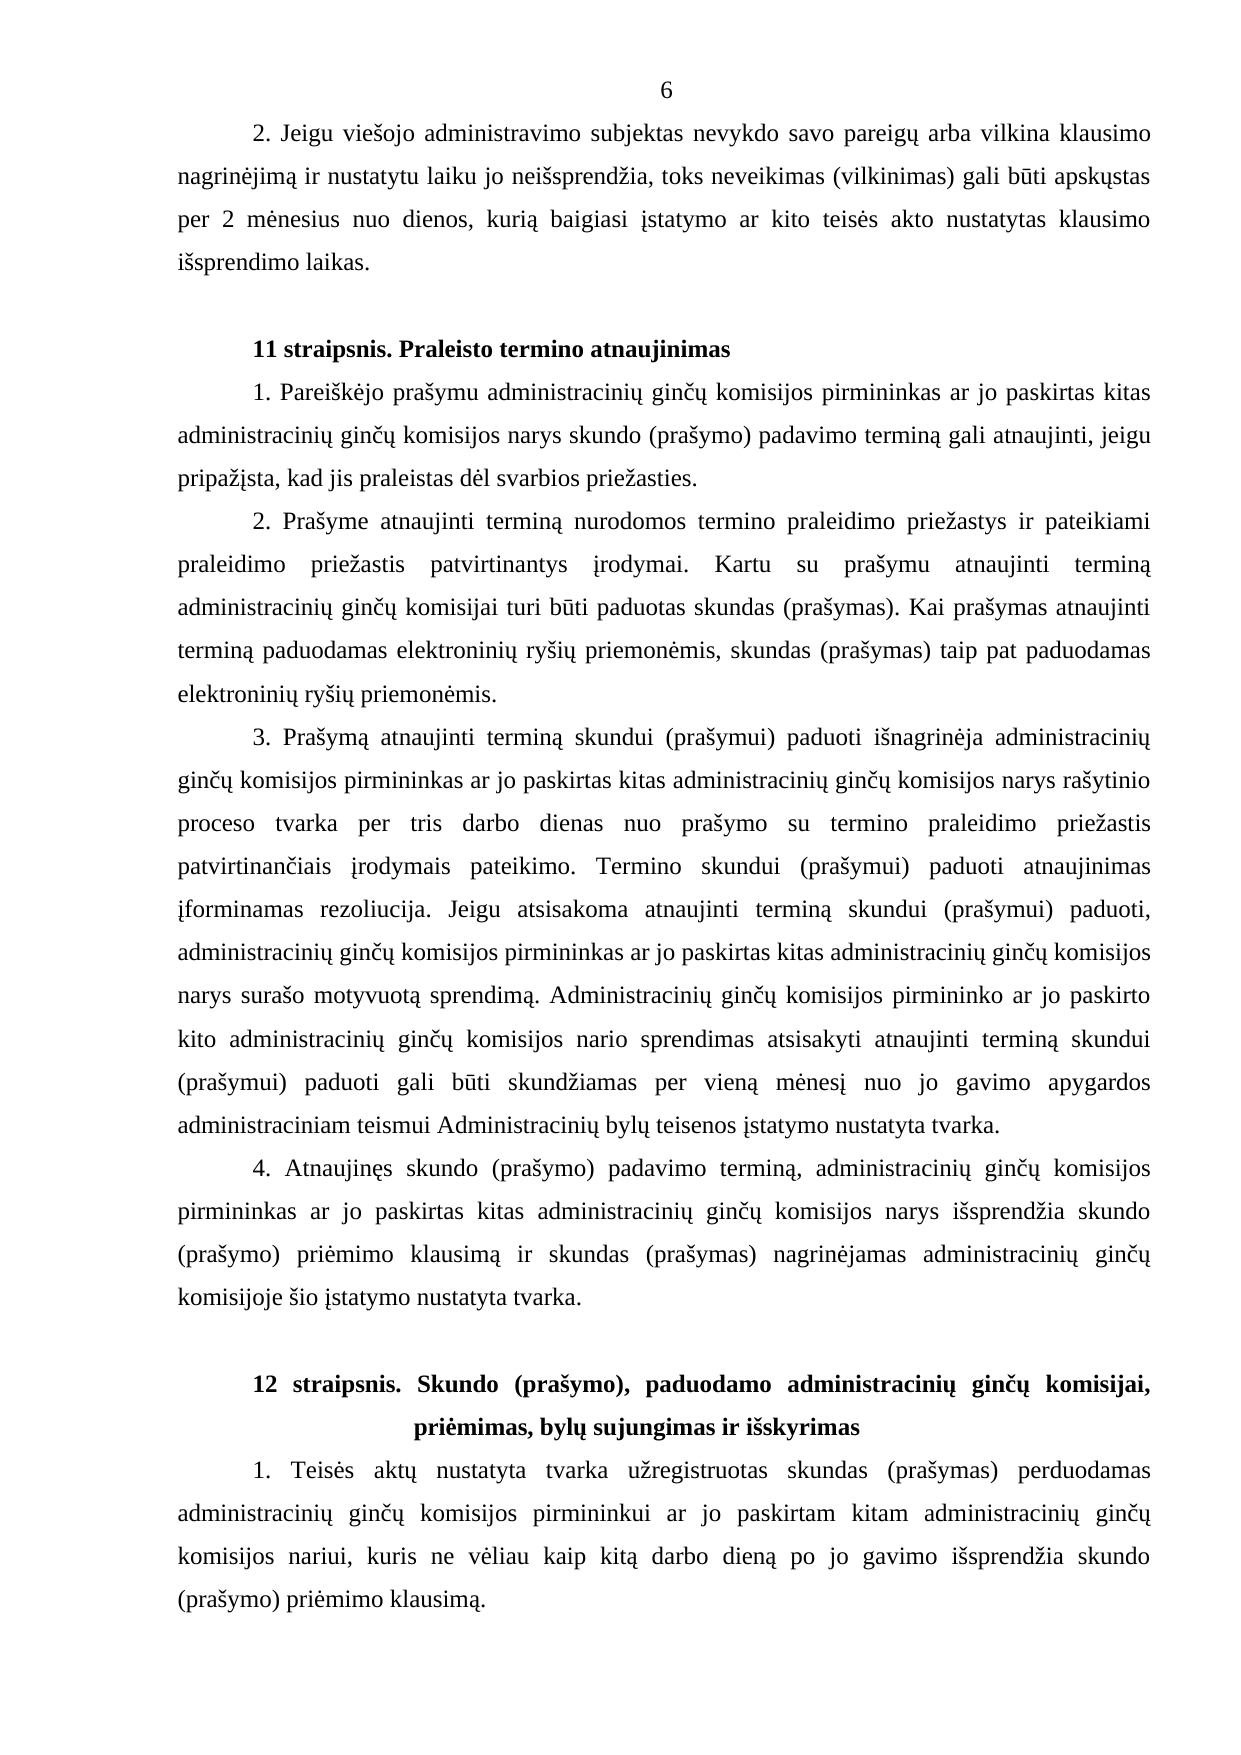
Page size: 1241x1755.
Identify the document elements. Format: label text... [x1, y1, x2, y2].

text 3. Prašymą atnaujinti terminą skundui (prašymui) paduoti išnagrinėja administracinių ginčų komisijos pirmininkas ar jo paskirtas kitas administracinių ginčų komisijos narys rašytinio proceso tvarka per tris darbo dienas nuo prašymo su termino praleidimo priežastis patvirtinančiais įrodymais pateikimo. Termino skundui (prašymui) paduoti atnaujinimas įforminamas rezoliucija. Jeigu atsisakoma atnaujinti terminą skundui (prašymui) paduoti, administracinių ginčų komisijos pirmininkas ar jo paskirtas kitas administracinių ginčų komisijos narys surašo motyvuotą sprendimą. Administracinių ginčų komisijos pirmininko ar jo paskirto kito administracinių ginčų komisijos nario sprendimas atsisakyti atnaujinti terminą skundui (prašymui) paduoti gali būti skundžiamas per vieną mėnesį nuo jo gavimo apygardos administraciniam teismui Administracinių bylų teisenos įstatymo nustatyta tvarka. [177, 722, 1152, 1139]
text 2. Prašyme atnaujinti terminą nurodomos termino praleidimo priežastys ir pateikiami praleidimo priežastis patvirtinantys įrodymai. Kartu su prašymu atnaujinti terminą administracinių ginčų komisijai turi būti paduotas skundas (prašymas). Kai prašymas atnaujinti terminą paduodamas elektroninių ryšių priemonėmis, skundas (prašymas) taip pat paduodamas elektroninių ryšių priemonėmis. [177, 506, 1152, 707]
text 1. Pareiškėjo prašymu administracinių ginčų komisijos pirmininkas ar jo paskirtas kitas administracinių ginčų komisijos narys skundo (prašymo) padavimo terminą gali atnaujinti, jeigu pripažįsta, kad jis praleistas dėl svarbios priežasties. [177, 377, 1152, 492]
text 12 straipsnis. Skundo (prašymo), paduodamo administracinių ginčų komisijai, priėmimas, bylų sujungimas ir išskyrimas [252, 1369, 1152, 1441]
text 2. Jeigu viešojo administravimo subjektas nevykdo savo pareigų arba vilkina klausimo nagrinėjimą ir nustatytu laiku jo neišsprendžia, toks neveikimas (vilkinimas) gali būti apskųstas per 2 mėnesius nuo dienos, kurią baigiasi įstatymo ar kito teisės akto nustatytas klausimo išsprendimo laikas. [177, 118, 1152, 276]
text 4. Atnaujinęs skundo (prašymo) padavimo terminą, administracinių ginčų komisijos pirmininkas ar jo paskirtas kitas administracinių ginčų komisijos narys išsprendžia skundo (prašymo) priėmimo klausimą ir skundas (prašymas) nagrinėjamas administracinių ginčų komisijoje šio įstatymo nustatyta tvarka. [177, 1153, 1152, 1311]
text 11 straipsnis. Praleisto termino atnaujinimas [177, 334, 1152, 362]
text 1. Teisės aktų nustatyta tvarka užregistruotas skundas (prašymas) perduodamas administracinių ginčų komisijos pirmininkui ar jo paskirtam kitam administracinių ginčų komisijos nariui, kuris ne vėliau kaip kitą darbo dieną po jo gavimo išsprendžia skundo (prašymo) priėmimo klausimą. [177, 1455, 1152, 1613]
